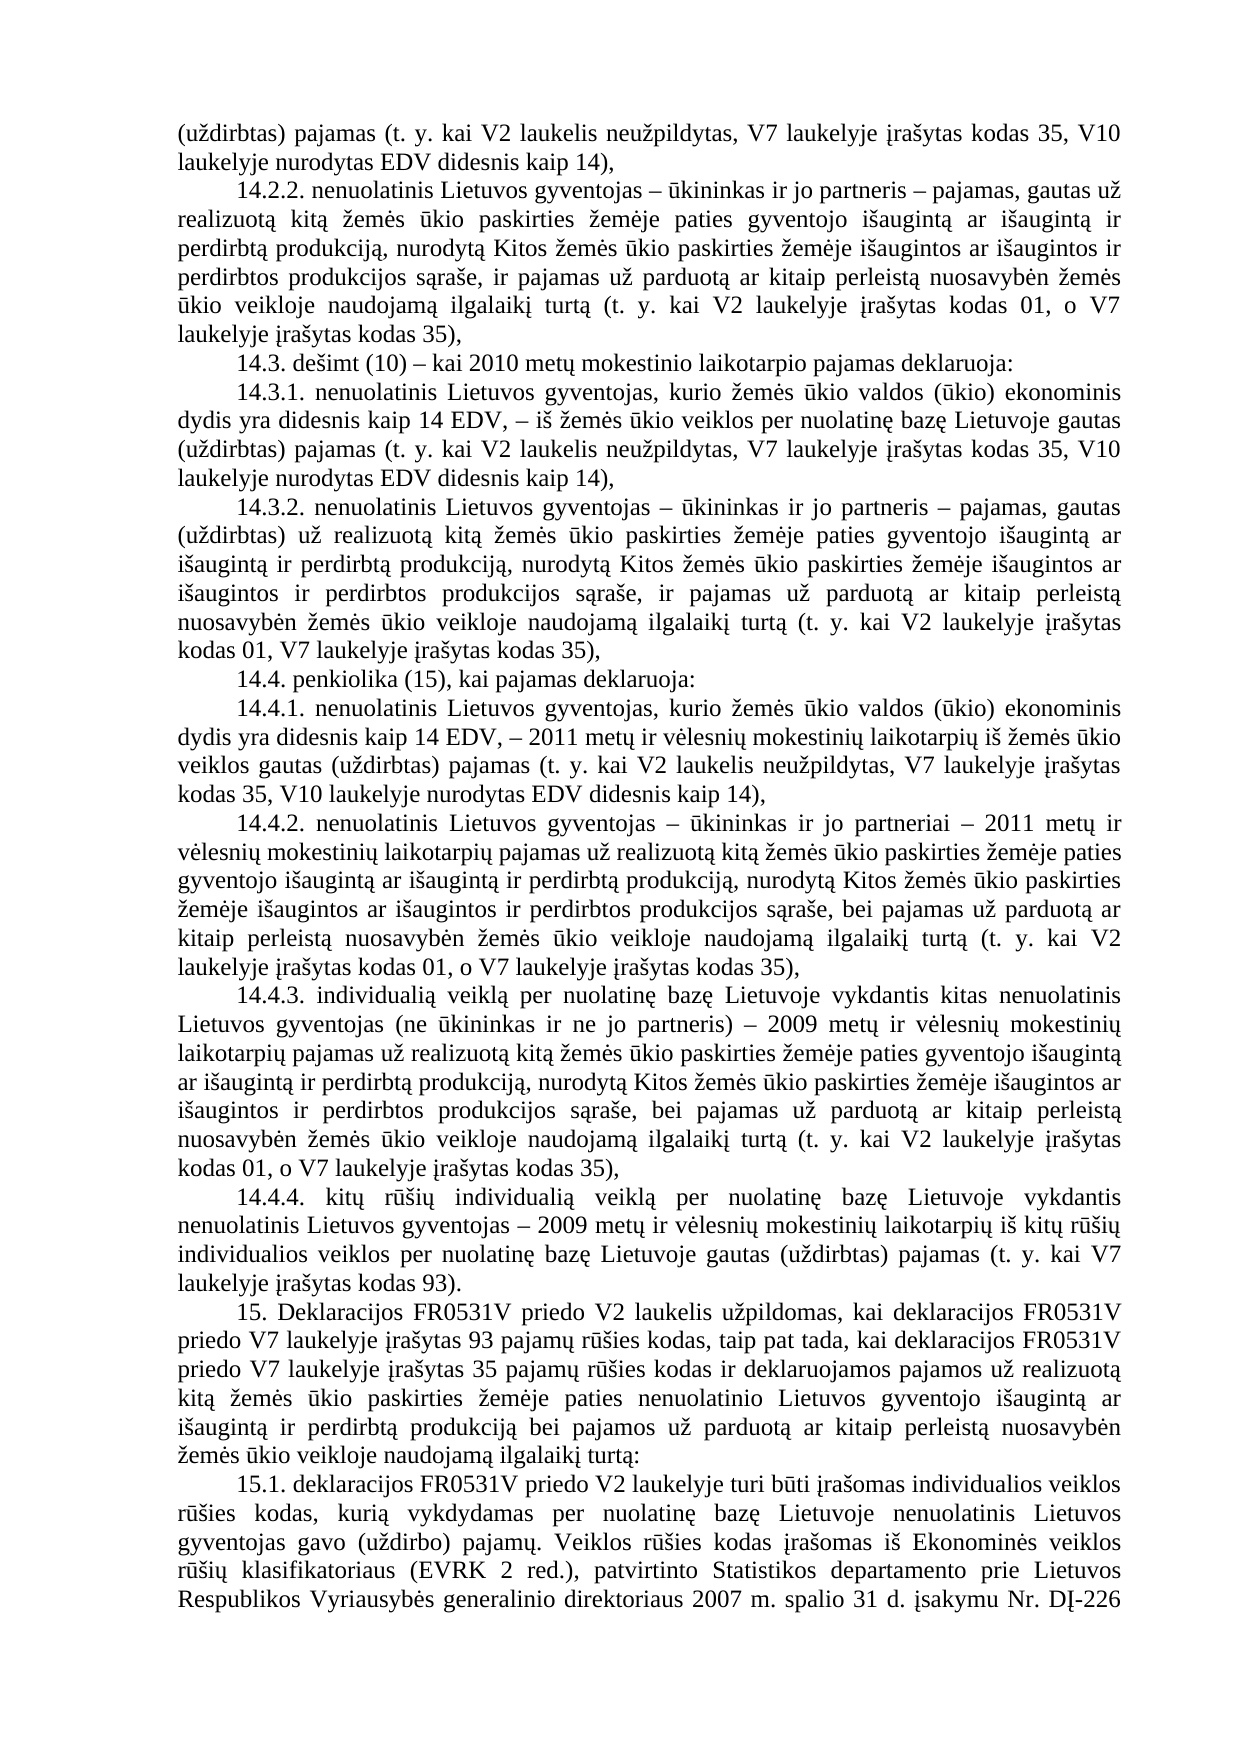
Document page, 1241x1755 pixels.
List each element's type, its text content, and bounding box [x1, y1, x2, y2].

text 15.1. deklaracijos FR0531V priedo V2 laukelyje turi būti įrašomas individualios veiklos rūšies kodas, kurią vykdydamas per nuolatinę bazę Lietuvoje nenuolatinis Lietuvos gyventojas gavo (uždirbo) pajamų. Veiklos rūšies kodas įrašomas iš Ekonominės veiklos rūšių klasifikatoriaus (EVRK 2 red.), patvirtinto Statistikos departamento prie Lietuvos Respublikos Vyriausybės generalinio direktoriaus 2007 m. spalio 31 d. įsakymu Nr. DĮ-226 [177, 1469, 1122, 1613]
text 14.4.3. individualią veiklą per nuolatinę bazę Lietuvoje vykdantis kitas nenuolatinis Lietuvos gyventojas (ne ūkininkas ir ne jo partneris) – 2009 metų ir vėlesnių mokestinių laikotarpių pajamas už realizuotą kitą žemės ūkio paskirties žemėje paties gyventojo išaugintą ar išaugintą ir perdirbtą produkciją, nurodytą Kitos žemės ūkio paskirties žemėje išaugintos ar išaugintos ir perdirbtos produkcijos sąraše, bei pajamas už parduotą ar kitaip perleistą nuosavybėn žemės ūkio veikloje naudojamą ilgalaikį turtą (t. y. kai V2 laukelyje įrašytas kodas 01, o V7 laukelyje įrašytas kodas 35), [177, 981, 1122, 1182]
text (uždirbtas) pajamas (t. y. kai V2 laukelis neužpildytas, V7 laukelyje įrašytas kodas 35, V10 laukelyje nurodytas EDV didesnis kaip 14), [177, 118, 1122, 176]
text 14.4.4. kitų rūšių individualią veiklą per nuolatinę bazę Lietuvoje vykdantis nenuolatinis Lietuvos gyventojas – 2009 metų ir vėlesnių mokestinių laikotarpių iš kitų rūšių individualios veiklos per nuolatinę bazę Lietuvoje gautas (uždirbtas) pajamas (t. y. kai V7 laukelyje įrašytas kodas 93). [177, 1182, 1122, 1297]
text 14.3.1. nenuolatinis Lietuvos gyventojas, kurio žemės ūkio valdos (ūkio) ekonominis dydis yra didesnis kaip 14 EDV, – iš žemės ūkio veiklos per nuolatinę bazę Lietuvoje gautas (uždirbtas) pajamas (t. y. kai V2 laukelis neužpildytas, V7 laukelyje įrašytas kodas 35, V10 laukelyje nurodytas EDV didesnis kaip 14), [177, 377, 1122, 492]
text 14.4.2. nenuolatinis Lietuvos gyventojas – ūkininkas ir jo partneriai – 2011 metų ir vėlesnių mokestinių laikotarpių pajamas už realizuotą kitą žemės ūkio paskirties žemėje paties gyventojo išaugintą ar išaugintą ir perdirbtą produkciją, nurodytą Kitos žemės ūkio paskirties žemėje išaugintos ar išaugintos ir perdirbtos produkcijos sąraše, bei pajamas už parduotą ar kitaip perleistą nuosavybėn žemės ūkio veikloje naudojamą ilgalaikį turtą (t. y. kai V2 laukelyje įrašytas kodas 01, o V7 laukelyje įrašytas kodas 35), [177, 808, 1122, 981]
text 14.2.2. nenuolatinis Lietuvos gyventojas – ūkininkas ir jo partneris – pajamas, gautas už realizuotą kitą žemės ūkio paskirties žemėje paties gyventojo išaugintą ar išaugintą ir perdirbtą produkciją, nurodytą Kitos žemės ūkio paskirties žemėje išaugintos ar išaugintos ir perdirbtos produkcijos sąraše, ir pajamas už parduotą ar kitaip perleistą nuosavybėn žemės ūkio veikloje naudojamą ilgalaikį turtą (t. y. kai V2 laukelyje įrašytas kodas 01, o V7 laukelyje įrašytas kodas 35), [177, 176, 1122, 348]
text 14.4. penkiolika (15), kai pajamas deklaruoja: [177, 664, 1122, 693]
text 14.4.1. nenuolatinis Lietuvos gyventojas, kurio žemės ūkio valdos (ūkio) ekonominis dydis yra didesnis kaip 14 EDV, – 2011 metų ir vėlesnių mokestinių laikotarpių iš žemės ūkio veiklos gautas (uždirbtas) pajamas (t. y. kai V2 laukelis neužpildytas, V7 laukelyje įrašytas kodas 35, V10 laukelyje nurodytas EDV didesnis kaip 14), [177, 693, 1122, 808]
text 15. Deklaracijos FR0531V priedo V2 laukelis užpildomas, kai deklaracijos FR0531V priedo V7 laukelyje įrašytas 93 pajamų rūšies kodas, taip pat tada, kai deklaracijos FR0531V priedo V7 laukelyje įrašytas 35 pajamų rūšies kodas ir deklaruojamos pajamos už realizuotą kitą žemės ūkio paskirties žemėje paties nenuolatinio Lietuvos gyventojo išaugintą ar išaugintą ir perdirbtą produkciją bei pajamos už parduotą ar kitaip perleistą nuosavybėn žemės ūkio veikloje naudojamą ilgalaikį turtą: [177, 1297, 1122, 1469]
text 14.3.2. nenuolatinis Lietuvos gyventojas – ūkininkas ir jo partneris – pajamas, gautas (uždirbtas) už realizuotą kitą žemės ūkio paskirties žemėje paties gyventojo išaugintą ar išaugintą ir perdirbtą produkciją, nurodytą Kitos žemės ūkio paskirties žemėje išaugintos ar išaugintos ir perdirbtos produkcijos sąraše, ir pajamas už parduotą ar kitaip perleistą nuosavybėn žemės ūkio veikloje naudojamą ilgalaikį turtą (t. y. kai V2 laukelyje įrašytas kodas 01, V7 laukelyje įrašytas kodas 35), [177, 492, 1122, 664]
text 14.3. dešimt (10) – kai 2010 metų mokestinio laikotarpio pajamas deklaruoja: [177, 348, 1122, 377]
